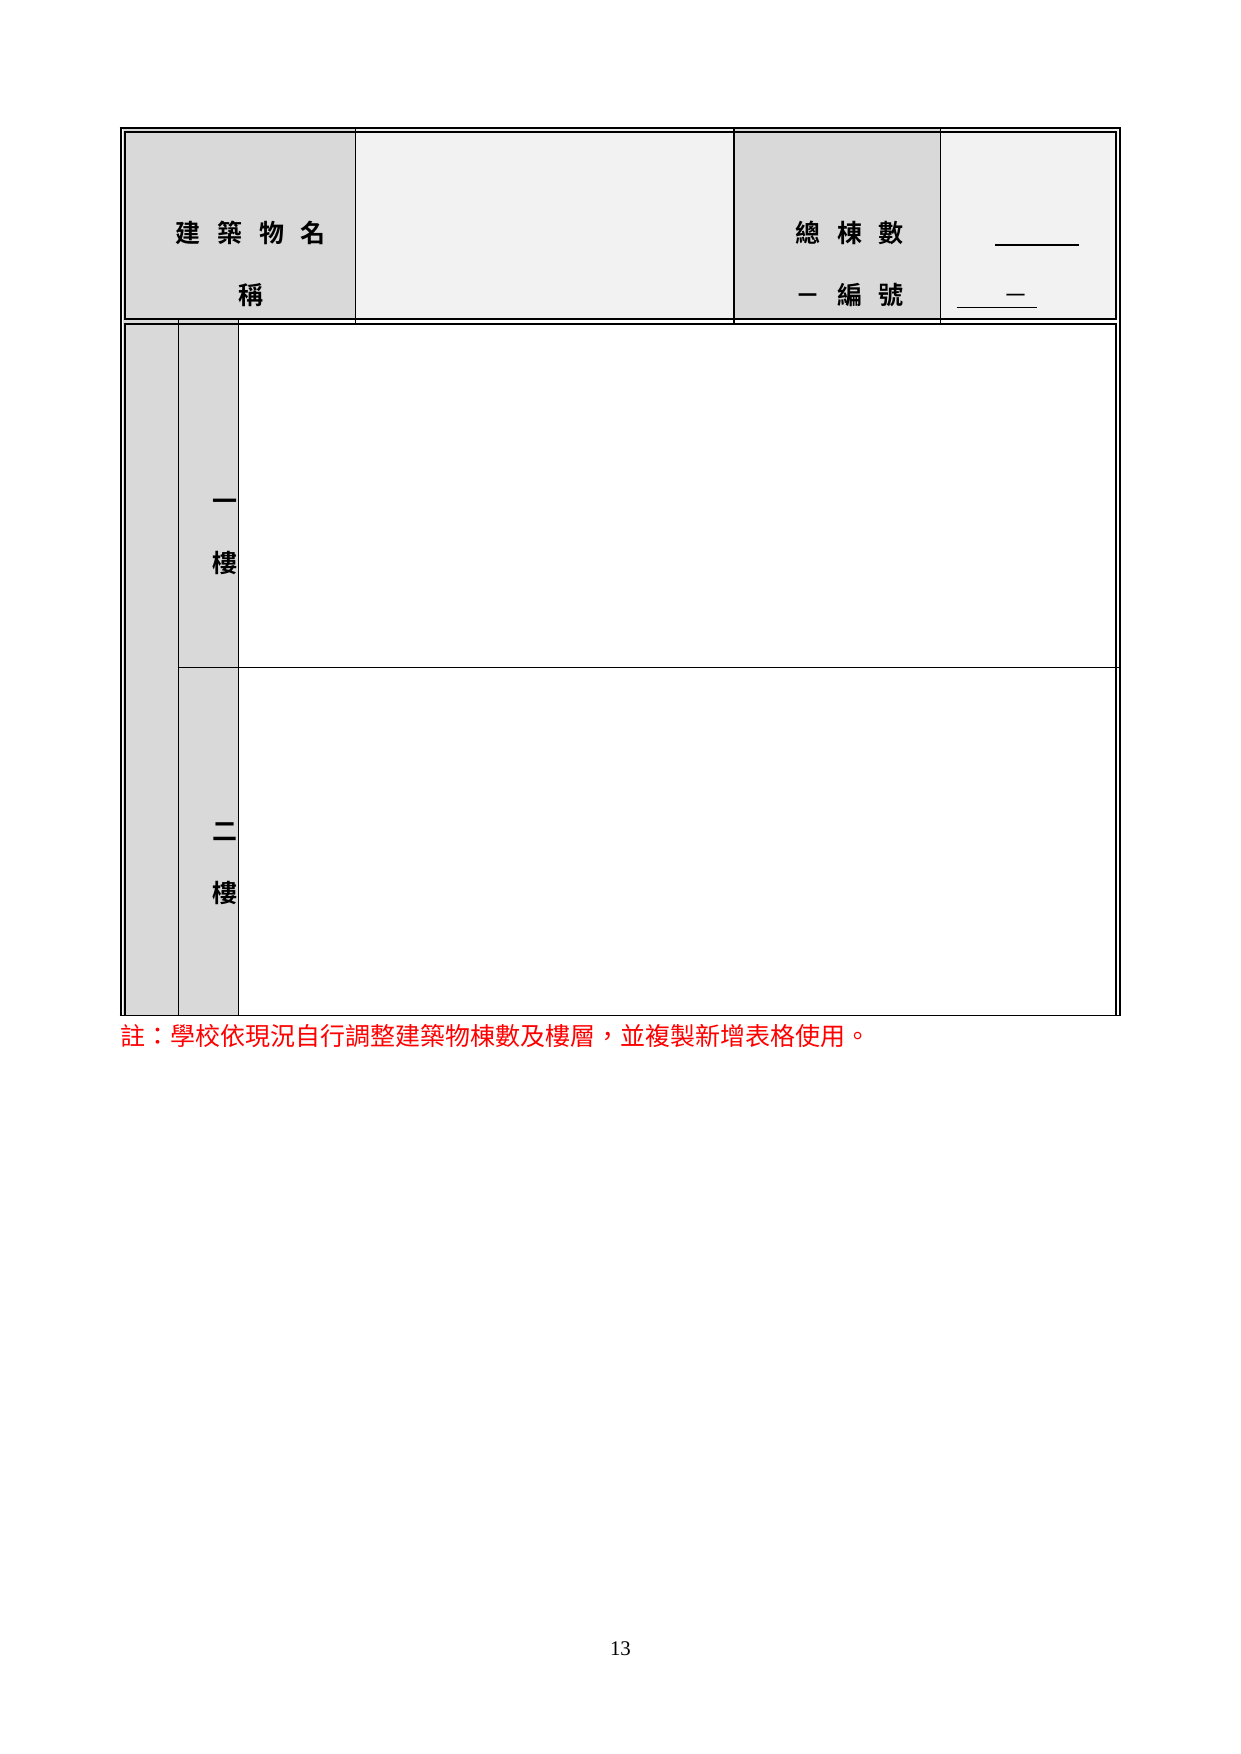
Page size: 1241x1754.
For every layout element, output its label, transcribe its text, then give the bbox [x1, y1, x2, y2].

table_cell 一樓 [179, 325, 238, 667]
text 註：學校依現況自行調整建築物棟數及樓層，並複製新增表格使用。 [120, 1016, 1120, 1052]
table_header 總棟數－編號 [735, 133, 940, 318]
table_cell 平面配置圖 [126, 325, 178, 1015]
table_cell [941, 318, 1118, 667]
table_cell 二樓 [179, 668, 238, 1015]
table_header [356, 133, 733, 318]
table_cell [239, 325, 1115, 667]
table_cell [239, 668, 1115, 1015]
table_header － [941, 133, 1115, 318]
table_cell 平面配置圖 [123, 319, 178, 323]
table_header 建築物名稱 [126, 133, 355, 318]
